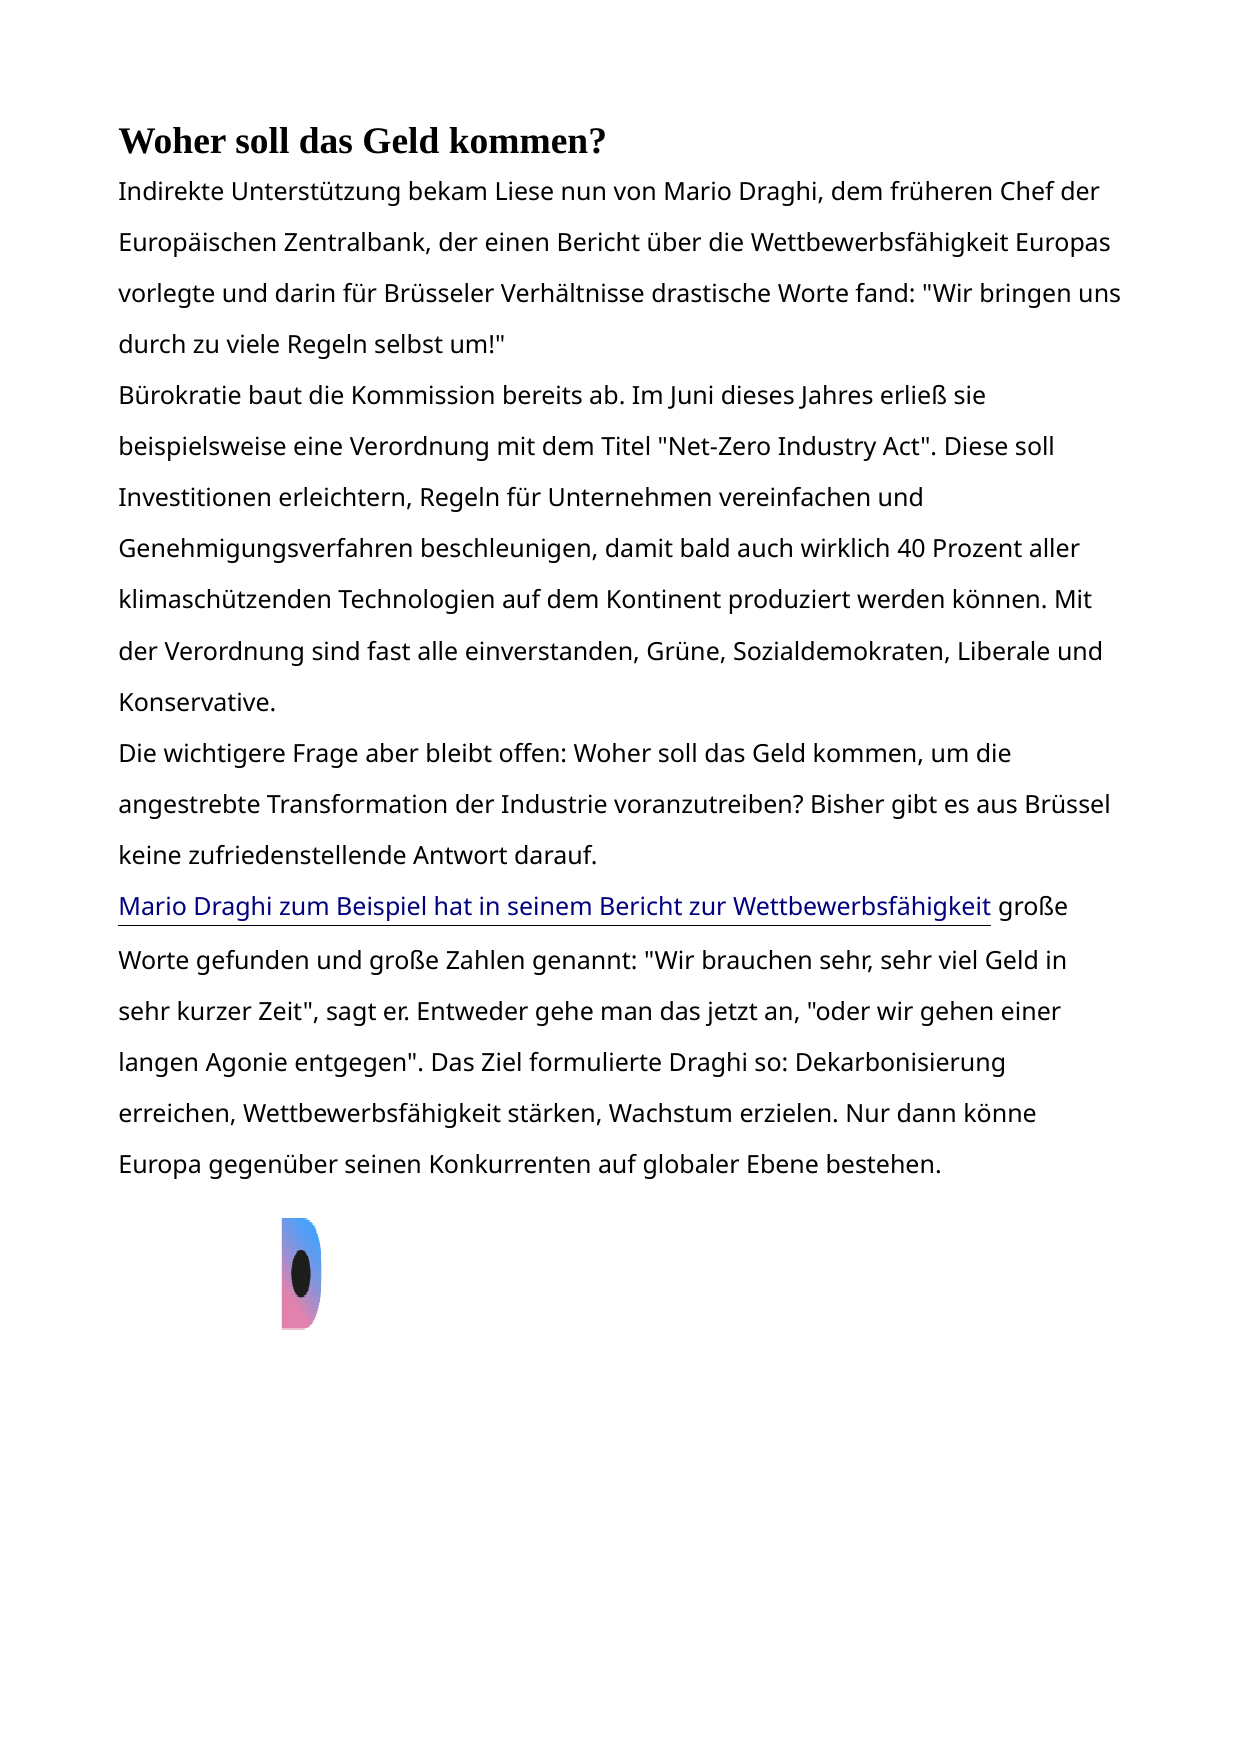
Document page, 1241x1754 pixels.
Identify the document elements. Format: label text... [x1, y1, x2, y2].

text Bürokratie baut die Kommission bereits ab. Im Juni dieses Jahres erließ sie beispielsweise eine Verordnung mit dem Titel "Net-Zero Industry Act". Diese soll Investitionen erleichtern, Regeln für Unternehmen vereinfachen und Genehmigungsverfahren beschleunigen, damit bald auch wirklich 40 Prozent aller klimaschützenden Technologien auf dem Kontinent produziert werden können. Mit der Verordnung sind fast alle einverstanden, Grüne, Sozialdemokraten, Liberale und Konservative. [118, 378, 1122, 718]
text Indirekte Unterstützung bekam Liese nun von Mario Draghi, dem früheren Chef der Europäischen Zentralbank, der einen Bericht über die Wettbewerbsfähigkeit Europas vorlegte und darin für Brüsseler Verhältnisse drastische Worte fand: "Wir bringen uns durch zu viele Regeln selbst um!" [118, 174, 1122, 361]
text Mario Draghi zum Beispiel hat in seinem Bericht zur Wettbewerbsfähigkeit große Worte gefunden und große Zahlen genannt: "Wir brauchen sehr, sehr viel Geld in sehr kurzer Zeit", sagt er. Entweder gehe man das jetzt an, "oder wir gehen einer langen Agonie entgegen". Das Ziel formulierte Draghi so: Dekarbonisierung erreichen, Wettbewerbsfähigkeit stärken, Wachstum erzielen. Nur dann könne Europa gegenüber seinen Konkurrenten auf globaler Ebene bestehen. [118, 888, 1122, 1181]
picture [118, 1197, 322, 1404]
subtitle Woher soll das Geld kommen? [118, 118, 1122, 161]
text Die wichtigere Frage aber bleibt offen: Woher soll das Geld kommen, um die angestrebte Transformation der Industrie voranzutreiben? Bisher gibt es aus Brüssel keine zufriedenstellende Antwort darauf. [118, 735, 1122, 871]
